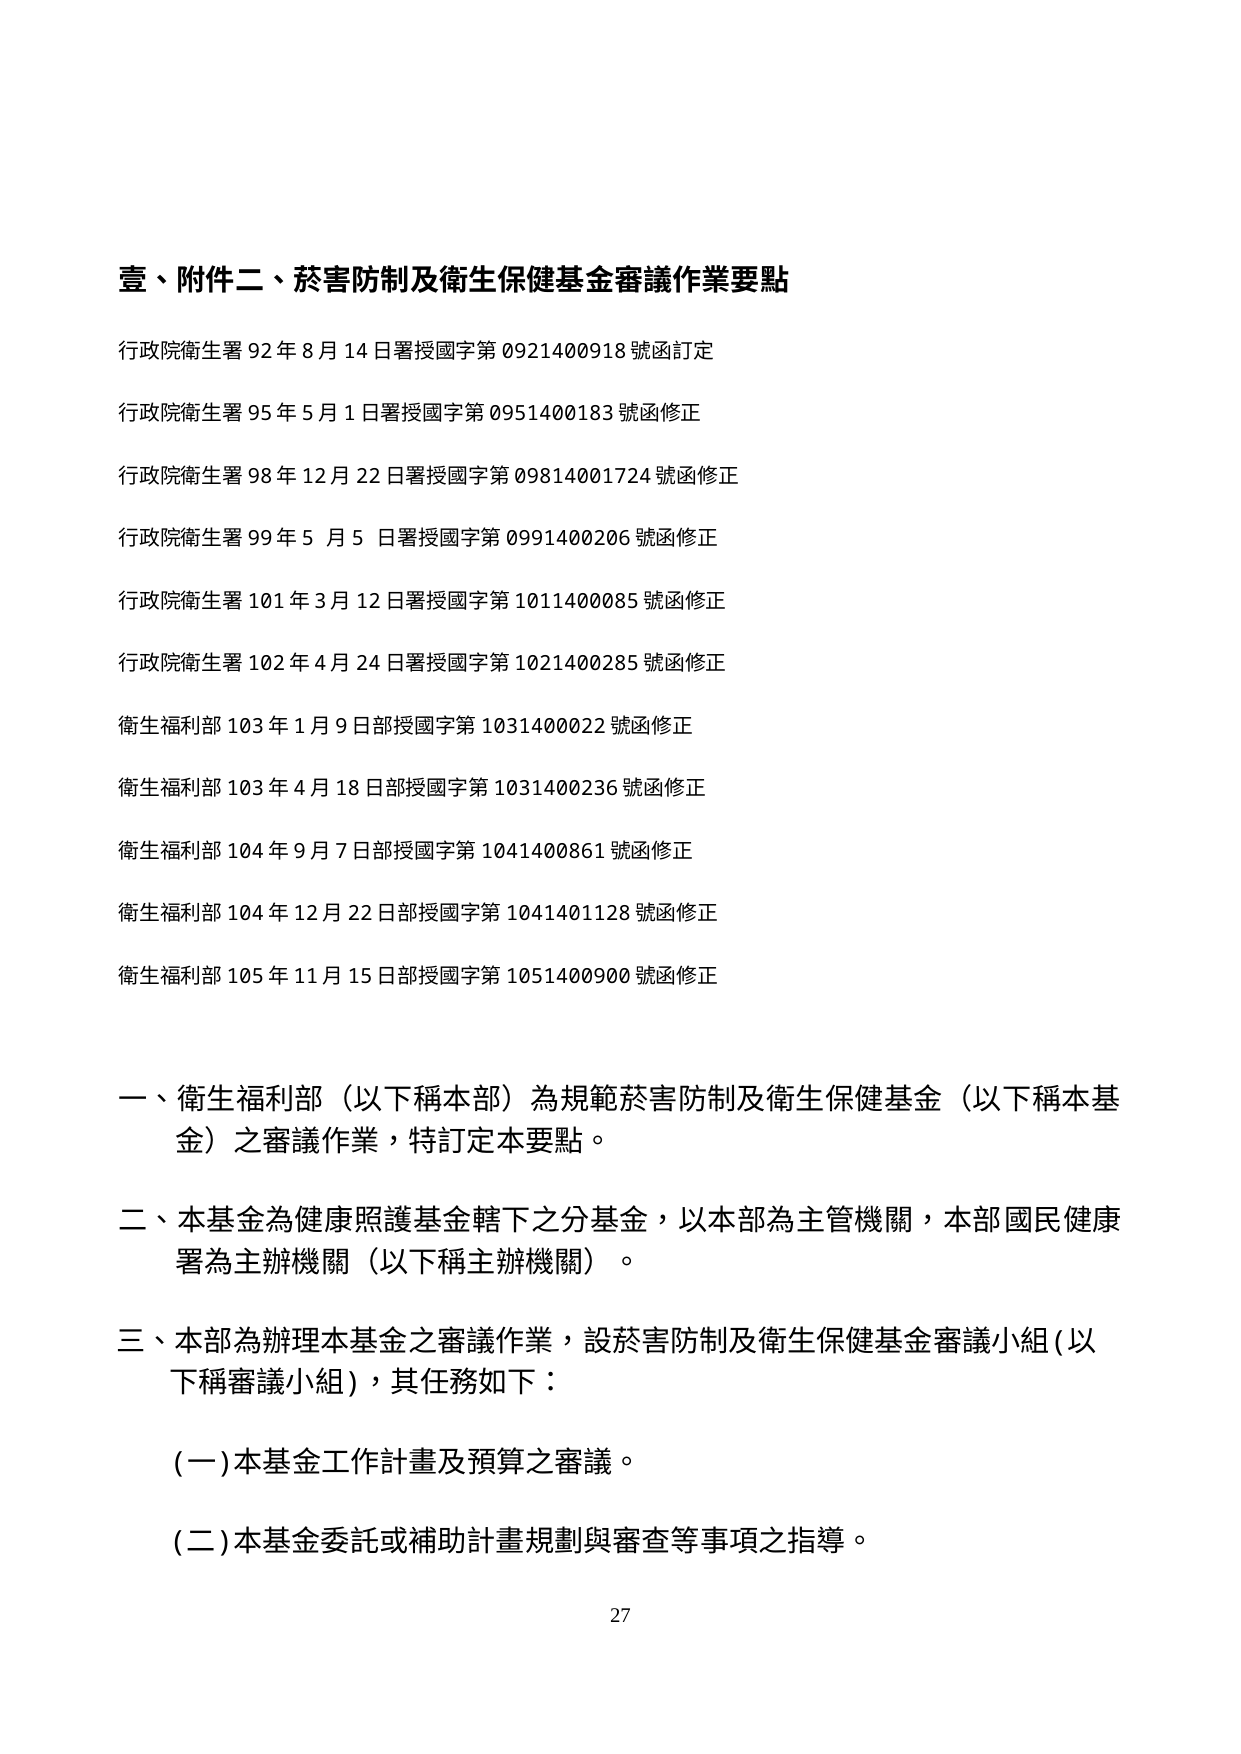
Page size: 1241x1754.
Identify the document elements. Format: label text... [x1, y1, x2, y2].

text 行政院衛生署101年3月12日署授國字第1011400085號函修正 [118, 557, 1122, 620]
text 一、衛生福利部（以下稱本部）為規範菸害防制及衛生保健基金（以下稱本基金）之審議作業，特訂定本要點。 [118, 1076, 1122, 1159]
text 行政院衛生署99年5 月5 日署授國字第0991400206號函修正 [118, 495, 1122, 557]
text (二)本基金委託或補助計畫規劃與審查等事項之指導。 [169, 1518, 1122, 1559]
text 行政院衛生署98年12月22日署授國字第09814001724號函修正 [118, 432, 1122, 495]
text 衛生福利部104年9月7日部授國字第1041400861號函修正 [118, 807, 1122, 870]
text 衛生福利部104年12月22日部授國字第1041401128號函修正 [118, 870, 1122, 932]
text 行政院衛生署92年8月14日署授國字第0921400918號函訂定 [118, 307, 1122, 370]
text 行政院衛生署102年4月24日署授國字第1021400285號函修正 [118, 620, 1122, 682]
text 二、本基金為健康照護基金轄下之分基金，以本部為主管機關，本部國民健康署為主辦機關（以下稱主辦機關）。 [118, 1197, 1122, 1280]
text 衛生福利部103年1月9日部授國字第1031400022號函修正 [118, 682, 1122, 745]
text 衛生福利部105年11月15日部授國字第1051400900號函修正 [118, 932, 1122, 995]
text 三、本部為辦理本基金之審議作業，設菸害防制及衛生保健基金審議小組(以下稱審議小組)，其任務如下： [116, 1318, 1122, 1401]
text (一)本基金工作計畫及預算之審議。 [169, 1439, 1122, 1480]
text 行政院衛生署95年5月1日署授國字第0951400183號函修正 [118, 370, 1122, 432]
subtitle 附件二、菸害防制及衛生保健基金審議作業要點 [118, 232, 1122, 295]
text 衛生福利部103年4月18日部授國字第1031400236號函修正 [118, 745, 1122, 807]
